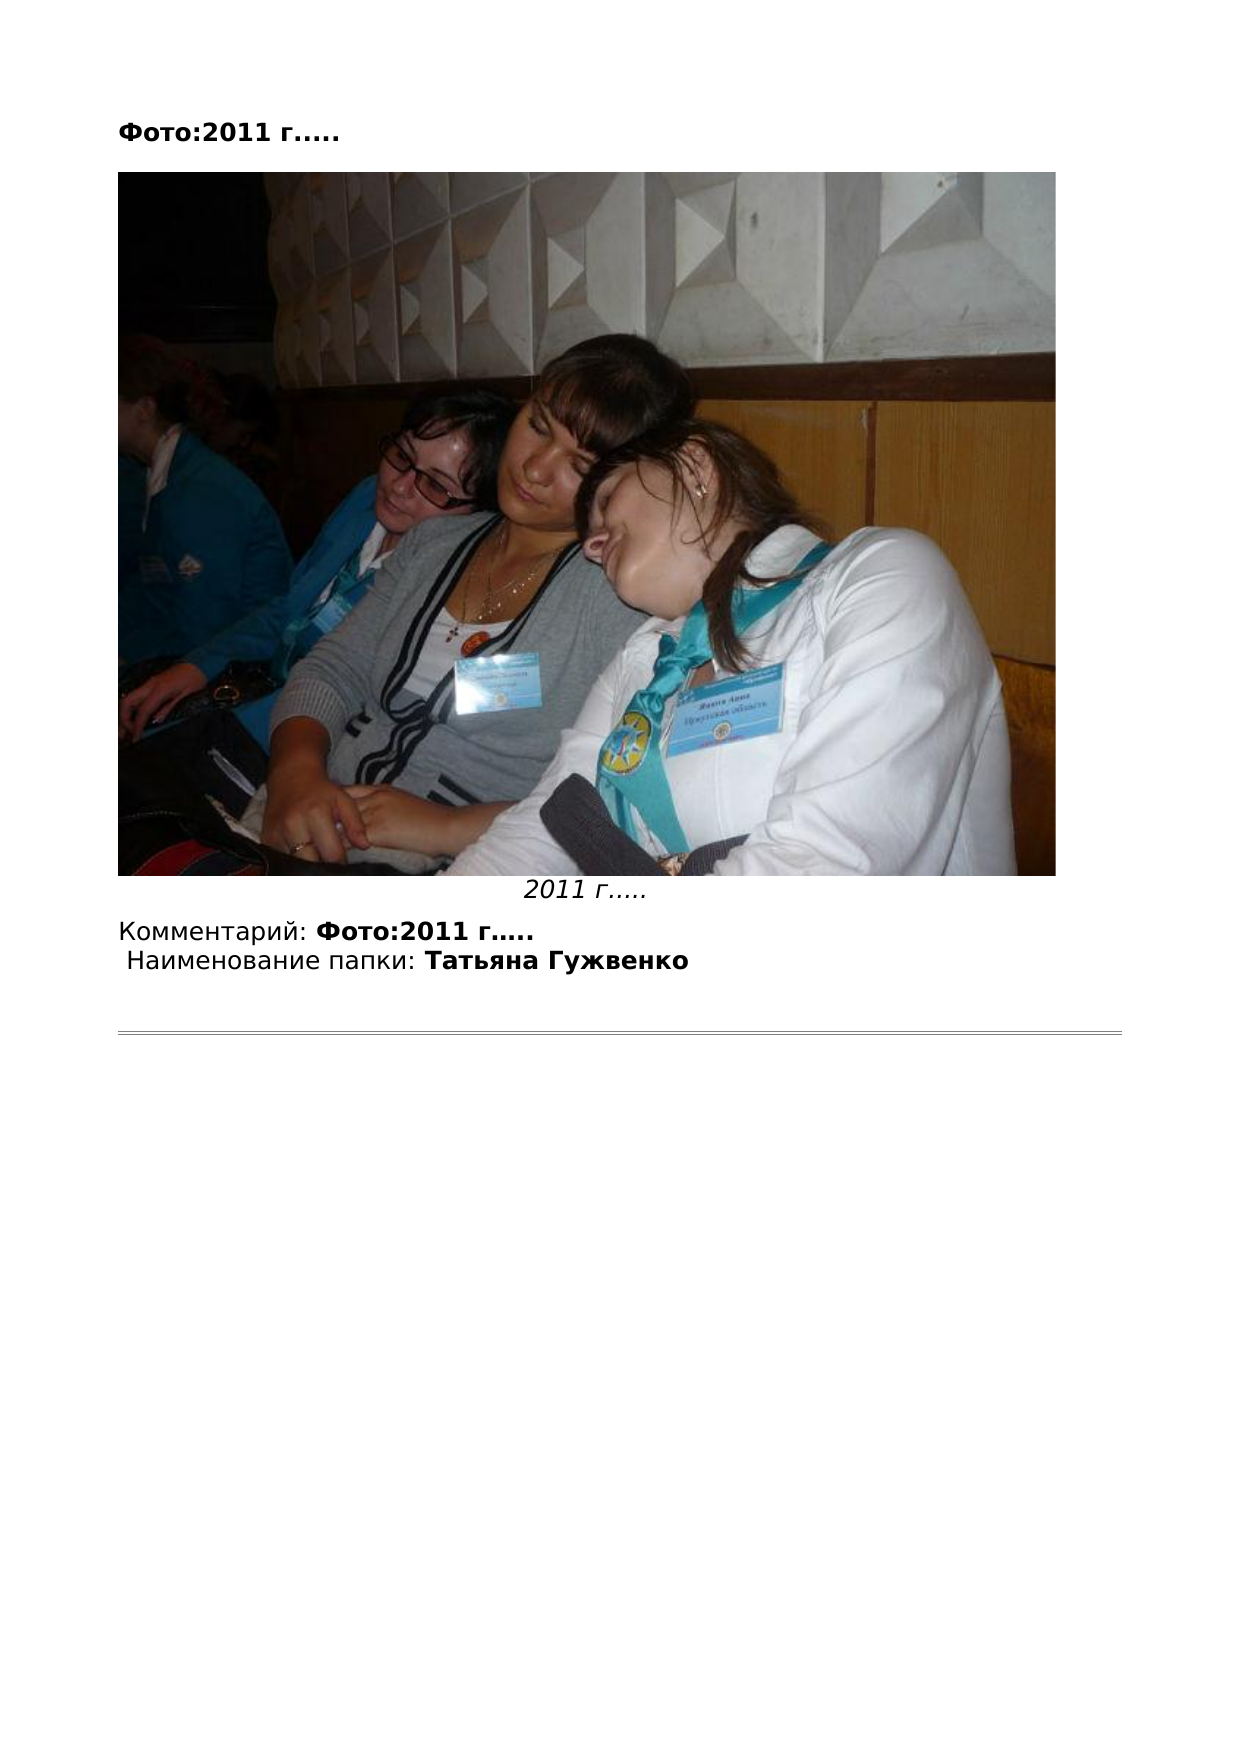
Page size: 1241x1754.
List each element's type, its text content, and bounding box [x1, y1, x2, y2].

text 2011 г..... [118, 876, 1056, 904]
subtitle Фото:2011 г..... [118, 118, 1122, 147]
picture [118, 172, 1056, 876]
text Комментарий: Фото:2011 г….. Наименование папки: Татьяна Гужвенко [118, 917, 1122, 1004]
